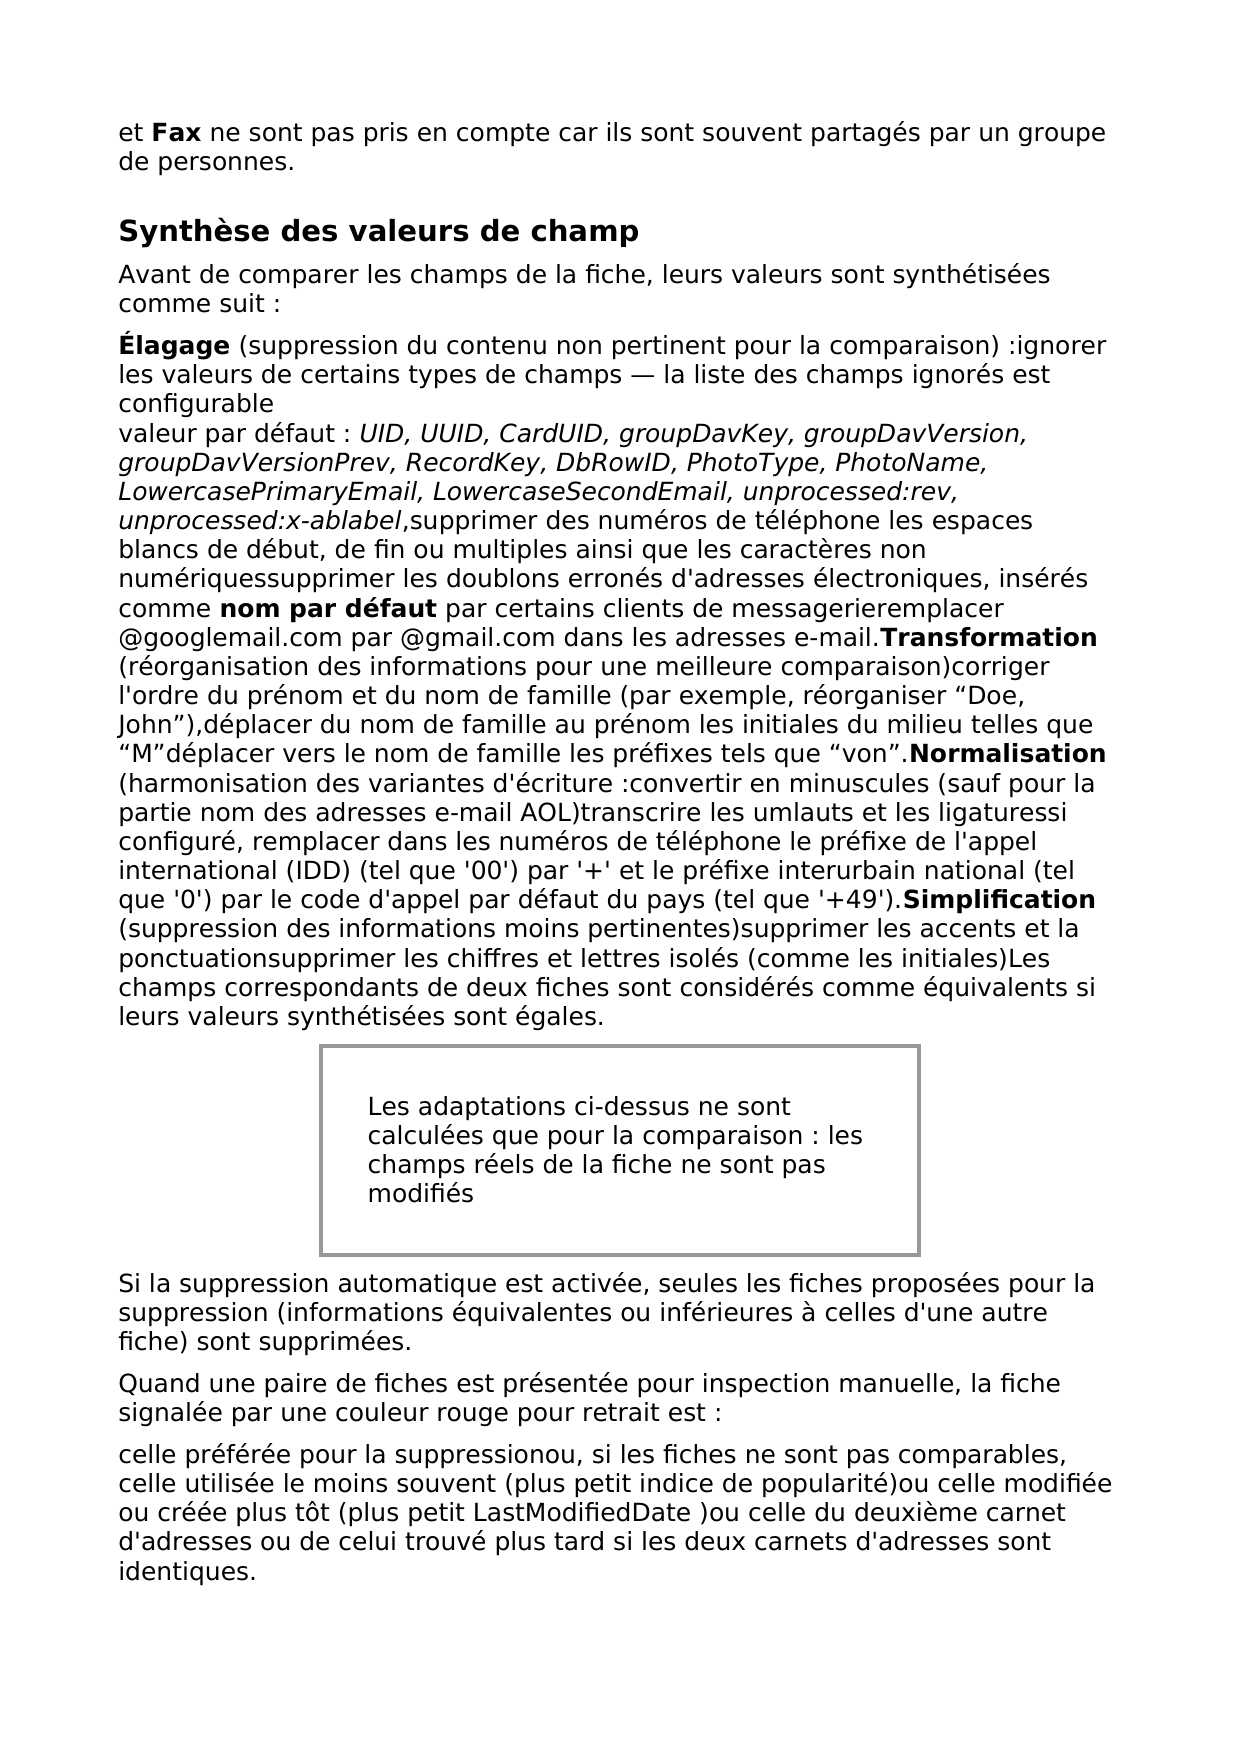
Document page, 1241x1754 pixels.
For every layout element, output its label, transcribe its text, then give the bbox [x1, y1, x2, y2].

text Avant de comparer les champs de la fiche, leurs valeurs sont synthétisées comme suit : [118, 260, 1122, 319]
text Quand une paire de fiches est présentée pour inspection manuelle, la fiche signalée par une couleur rouge pour retrait est : [118, 1369, 1122, 1427]
subtitle Synthèse des valeurs de champ [118, 214, 1122, 248]
text Élagage (suppression du contenu non pertinent pour la comparaison) :ignorer les valeurs de certains types de champs — la liste des champs ignorés est configurable valeur par défaut : UID, UUID, CardUID, groupDavKey, groupDavVersion, groupDavVersionPrev, RecordKey, DbRowID, PhotoType, PhotoName, LowercasePrimaryEmail, LowercaseSecondEmail, unprocessed:rev, unprocessed:x-ablabel,supprimer des numéros de téléphone les espaces blancs de début, de fin ou multiples ainsi que les caractères non numériquessupprimer les doublons erronés d'adresses électroniques, insérés comme nom par défaut par certains clients de messagerieremplacer @googlemail.com par @gmail.com dans les adresses e-mail.Transformation (réorganisation des informations pour une meilleure comparaison)corriger l'ordre du prénom et du nom de famille (par exemple, réorganiser “Doe, John”),déplacer du nom de famille au prénom les initiales du milieu telles que “M”déplacer vers le nom de famille les préfixes tels que “von”.Normalisation (harmonisation des variantes d'écriture :convertir en minuscules (sauf pour la partie nom des adresses e-mail AOL)transcrire les umlauts et les ligaturessi configuré, remplacer dans les numéros de téléphone le préfixe de l'appel international (IDD) (tel que '00') par '+' et le préfixe interurbain national (tel que '0') par le code d'appel par défaut du pays (tel que '+49').Simplification (suppression des informations moins pertinentes)supprimer les accents et la ponctuationsupprimer les chiffres et lettres isolés (comme les initiales)Les champs correspondants de deux fiches sont considérés comme équivalents si leurs valeurs synthétisées sont égales. [118, 331, 1122, 1031]
text et Fax ne sont pas pris en compte car ils sont souvent partagés par un groupe de personnes. [118, 118, 1122, 176]
text celle préférée pour la suppressionou, si les fiches ne sont pas comparables, celle utilisée le moins souvent (plus petit indice de popularité)ou celle modifiée ou créée plus tôt (plus petit LastModifiedDate )ou celle du deuxième carnet d'adresses ou de celui trouvé plus tard si les deux carnets d'adresses sont identiques. [118, 1440, 1122, 1586]
text Si la suppression automatique est activée, seules les fiches proposées pour la suppression (informations équivalentes ou inférieures à celles d'une autre fiche) sont supprimées. [118, 1044, 1122, 1357]
table_header Les adaptations ci-dessus ne sont calculées que pour la comparaison : les champs réels de la fiche ne sont pas modifiés [332, 1057, 908, 1244]
